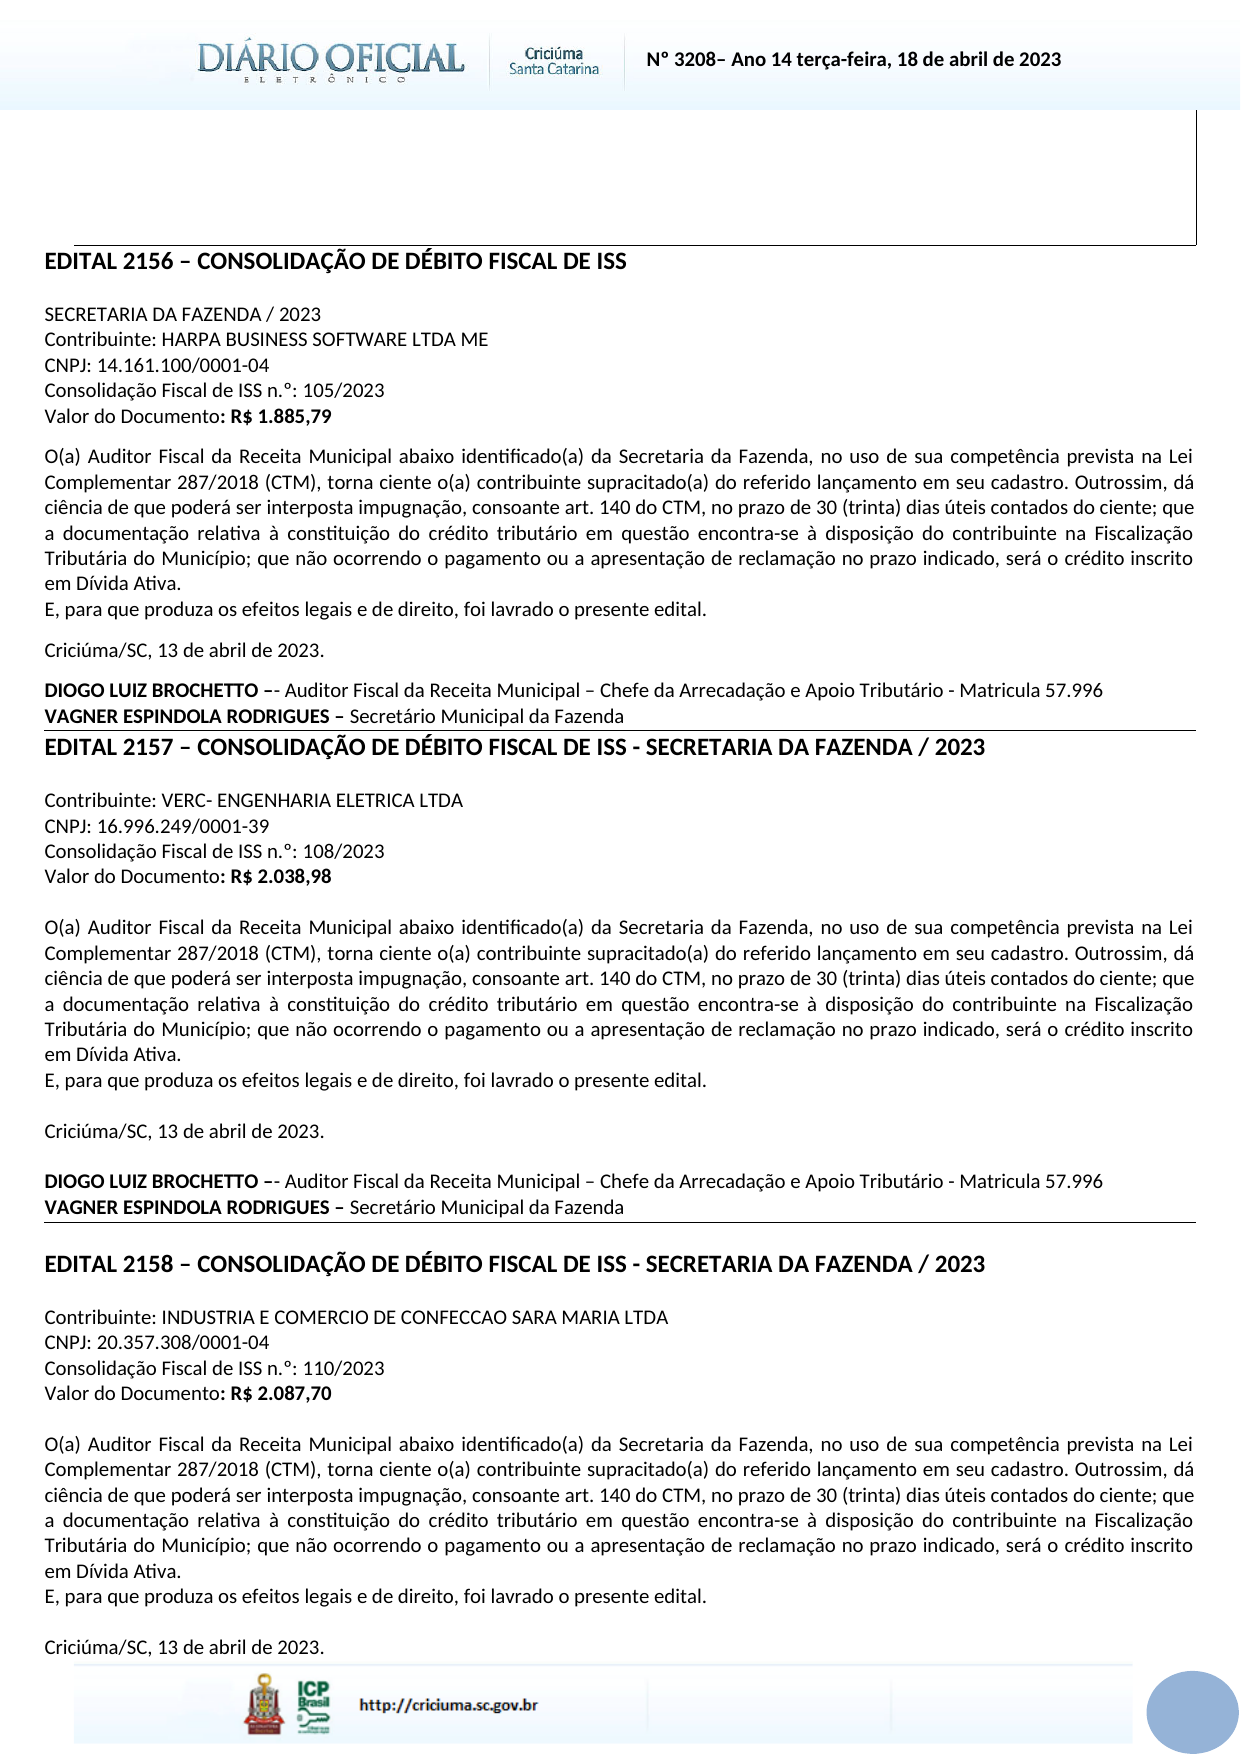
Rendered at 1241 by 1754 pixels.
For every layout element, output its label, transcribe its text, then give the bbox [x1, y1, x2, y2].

text EDITAL 2157 – CONSOLIDAÇÃO DE DÉBITO FISCAL DE ISS - SECRETARIA DA FAZENDA / 2023 [44, 731, 1196, 762]
text SECRETARIA DA FAZENDA / 2023 [44, 301, 1196, 327]
text Valor do Documento: R$ 2.087,70 [44, 1380, 1196, 1406]
text VAGNER ESPINDOLA RODRIGUES – Secretário Municipal da Fazenda [44, 703, 1196, 730]
text CNPJ: 14.161.100/0001-04 [44, 352, 1196, 377]
text Valor do Documento: R$ 1.885,79 [44, 403, 1196, 428]
text O(a) Auditor Fiscal da Receita Municipal abaixo identificado(a) da Secretaria da Fazenda, no uso de sua competência prevista na Lei Complementar 287/2018 (CTM), torna ciente o(a) contribuinte supracitado(a) do referido lançamento em seu cadastro. Outrossim, dá ciência de que poderá ser interposta impugnação, consoante art. 140 do CTM, no prazo de 30 (trinta) dias úteis contados do ciente; que a documentação relativa à constituição do crédito tributário em questão encontra-se à disposição do contribuinte na Fiscalização Tributária do Município; que não ocorrendo o pagamento ou a apresentação de reclamação no prazo indicado, será o crédito inscrito em Dívida Ativa. [44, 443, 1196, 596]
text Consolidação Fiscal de ISS n.º: 108/2023 [44, 838, 1196, 864]
text Criciúma/SC, 13 de abril de 2023. [44, 637, 1196, 662]
text E, para que produza os efeitos legais e de direito, foi lavrado o presente edital. [44, 596, 1196, 621]
text E, para que produza os efeitos legais e de direito, foi lavrado o presente edital. [44, 1067, 1196, 1092]
text O(a) Auditor Fiscal da Receita Municipal abaixo identificado(a) da Secretaria da Fazenda, no uso de sua competência prevista na Lei Complementar 287/2018 (CTM), torna ciente o(a) contribuinte supracitado(a) do referido lançamento em seu cadastro. Outrossim, dá ciência de que poderá ser interposta impugnação, consoante art. 140 do CTM, no prazo de 30 (trinta) dias úteis contados do ciente; que a documentação relativa à constituição do crédito tributário em questão encontra-se à disposição do contribuinte na Fiscalização Tributária do Município; que não ocorrendo o pagamento ou a apresentação de reclamação no prazo indicado, será o crédito inscrito em Dívida Ativa. [44, 914, 1196, 1067]
text VAGNER ESPINDOLA RODRIGUES – Secretário Municipal da Fazenda [44, 1194, 1196, 1222]
text Consolidação Fiscal de ISS n.º: 110/2023 [44, 1355, 1196, 1380]
text E, para que produza os efeitos legais e de direito, foi lavrado o presente edital. [44, 1583, 1196, 1609]
text Valor do Documento: R$ 2.038,98 [44, 864, 1196, 889]
text DIOGO LUIZ BROCHETTO –- Auditor Fiscal da Receita Municipal – Chefe da Arrecadação e Apoio Tributário - Matricula 57.996 [44, 1169, 1196, 1194]
text Contribuinte: VERC- ENGENHARIA ELETRICA LTDA [44, 787, 1196, 813]
text CNPJ: 16.996.249/0001-39 [44, 813, 1196, 838]
text Contribuinte: INDUSTRIA E COMERCIO DE CONFECCAO SARA MARIA LTDA [44, 1304, 1196, 1329]
text Criciúma/SC, 13 de abril de 2023. [44, 1118, 1196, 1143]
text EDITAL 2158 – CONSOLIDAÇÃO DE DÉBITO FISCAL DE ISS - SECRETARIA DA FAZENDA / 2023 [44, 1248, 1196, 1278]
text Criciúma/SC, 13 de abril de 2023. [44, 1634, 1196, 1660]
text CNPJ: 20.357.308/0001-04 [44, 1329, 1196, 1355]
text DIOGO LUIZ BROCHETTO –- Auditor Fiscal da Receita Municipal – Chefe da Arrecadação e Apoio Tributário - Matricula 57.996 [44, 677, 1196, 703]
text Contribuinte: HARPA BUSINESS SOFTWARE LTDA ME [44, 327, 1196, 352]
text Consolidação Fiscal de ISS n.º: 105/2023 [44, 377, 1196, 403]
text O(a) Auditor Fiscal da Receita Municipal abaixo identificado(a) da Secretaria da Fazenda, no uso de sua competência prevista na Lei Complementar 287/2018 (CTM), torna ciente o(a) contribuinte supracitado(a) do referido lançamento em seu cadastro. Outrossim, dá ciência de que poderá ser interposta impugnação, consoante art. 140 do CTM, no prazo de 30 (trinta) dias úteis contados do ciente; que a documentação relativa à constituição do crédito tributário em questão encontra-se à disposição do contribuinte na Fiscalização Tributária do Município; que não ocorrendo o pagamento ou a apresentação de reclamação no prazo indicado, será o crédito inscrito em Dívida Ativa. [44, 1431, 1196, 1583]
text EDITAL 2156 – CONSOLIDAÇÃO DE DÉBITO FISCAL DE ISS [44, 245, 1196, 276]
